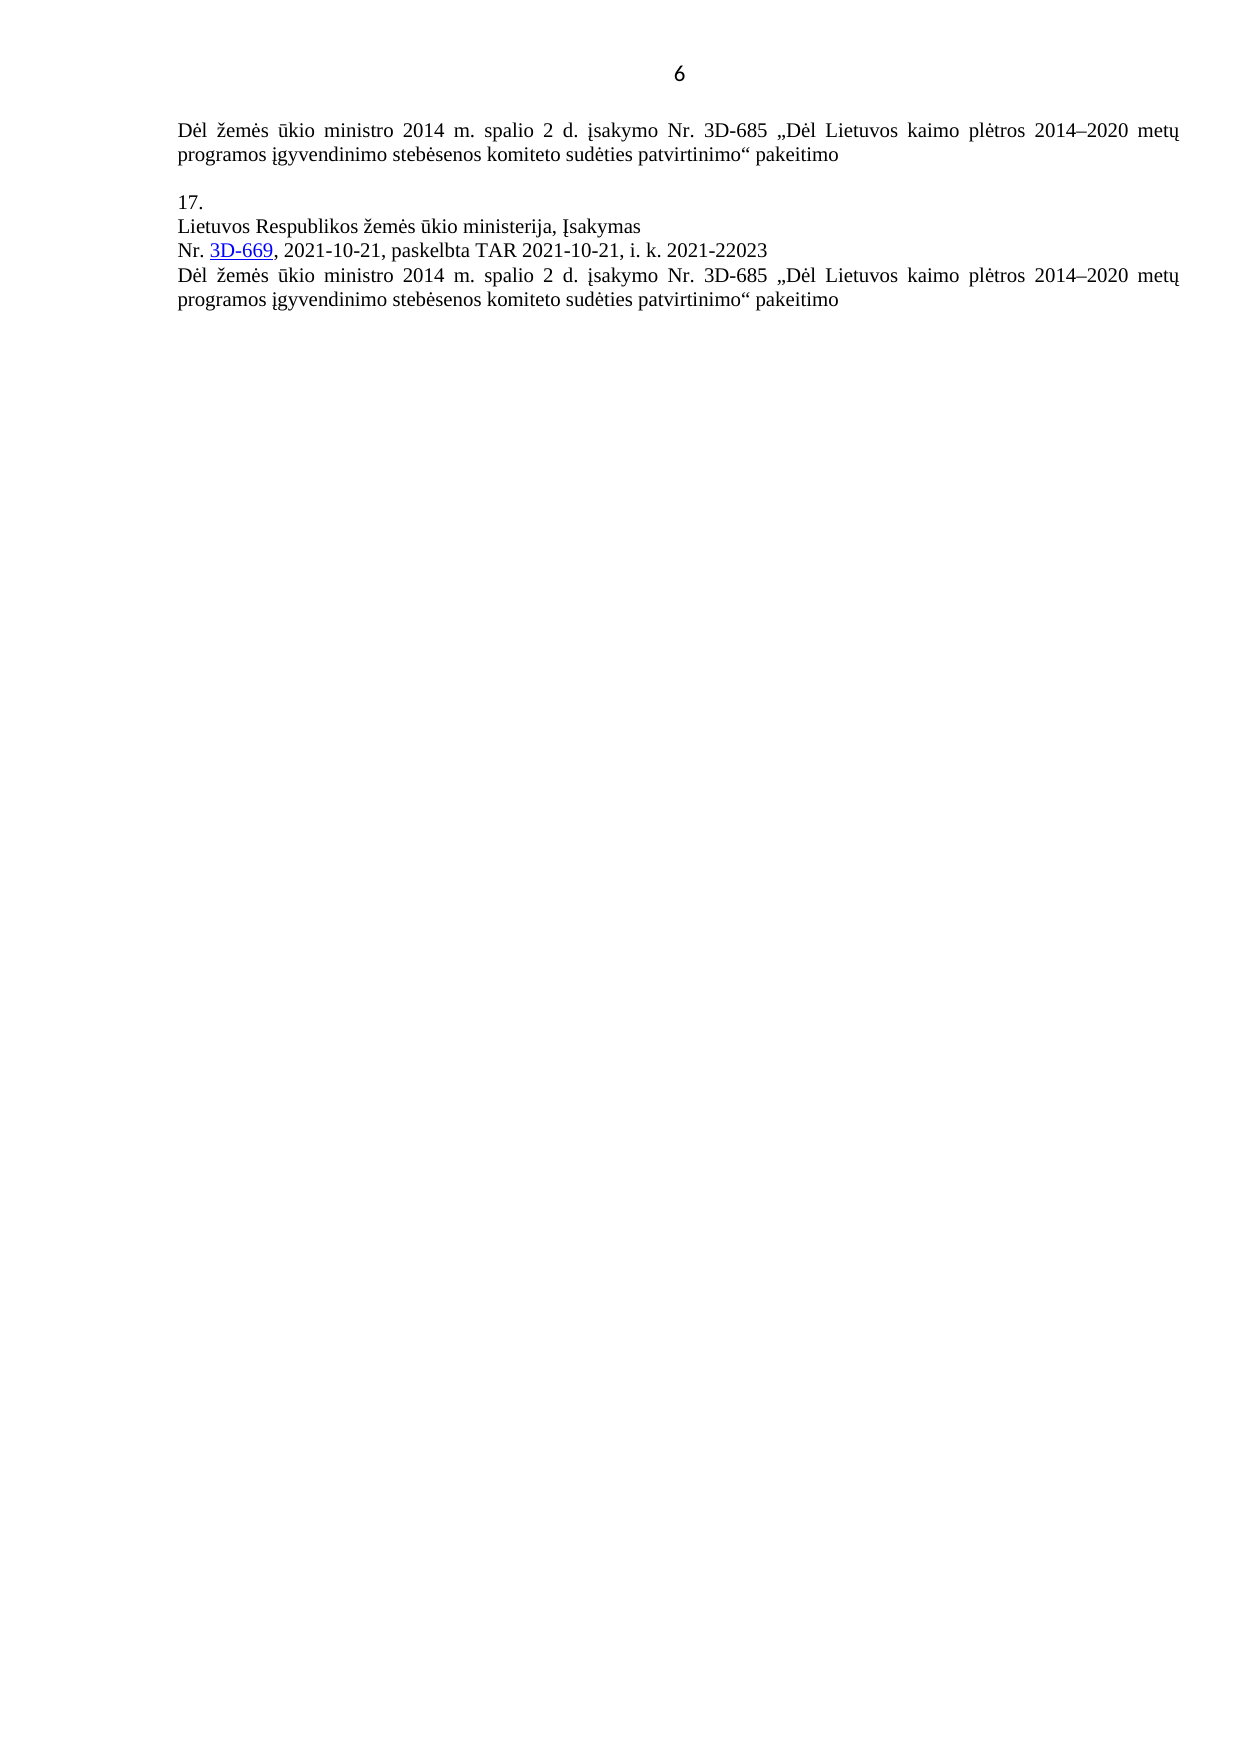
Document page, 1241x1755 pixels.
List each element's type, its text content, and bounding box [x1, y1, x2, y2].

text Lietuvos Respublikos žemės ūkio ministerija, Įsakymas [177, 214, 1181, 238]
text Dėl žemės ūkio ministro 2014 m. spalio 2 d. įsakymo Nr. 3D-685 „Dėl Lietuvos kaimo plėtros 2014–2020 metų programos įgyvendinimo stebėsenos komiteto sudėties patvirtinimo“ pakeitimo [177, 118, 1181, 166]
text Nr. 3D-669, 2021-10-21, paskelbta TAR 2021-10-21, i. k. 2021-22023 [177, 238, 1181, 262]
text 17. [177, 190, 1181, 214]
text Dėl žemės ūkio ministro 2014 m. spalio 2 d. įsakymo Nr. 3D-685 „Dėl Lietuvos kaimo plėtros 2014–2020 metų programos įgyvendinimo stebėsenos komiteto sudėties patvirtinimo“ pakeitimo [177, 262, 1181, 311]
